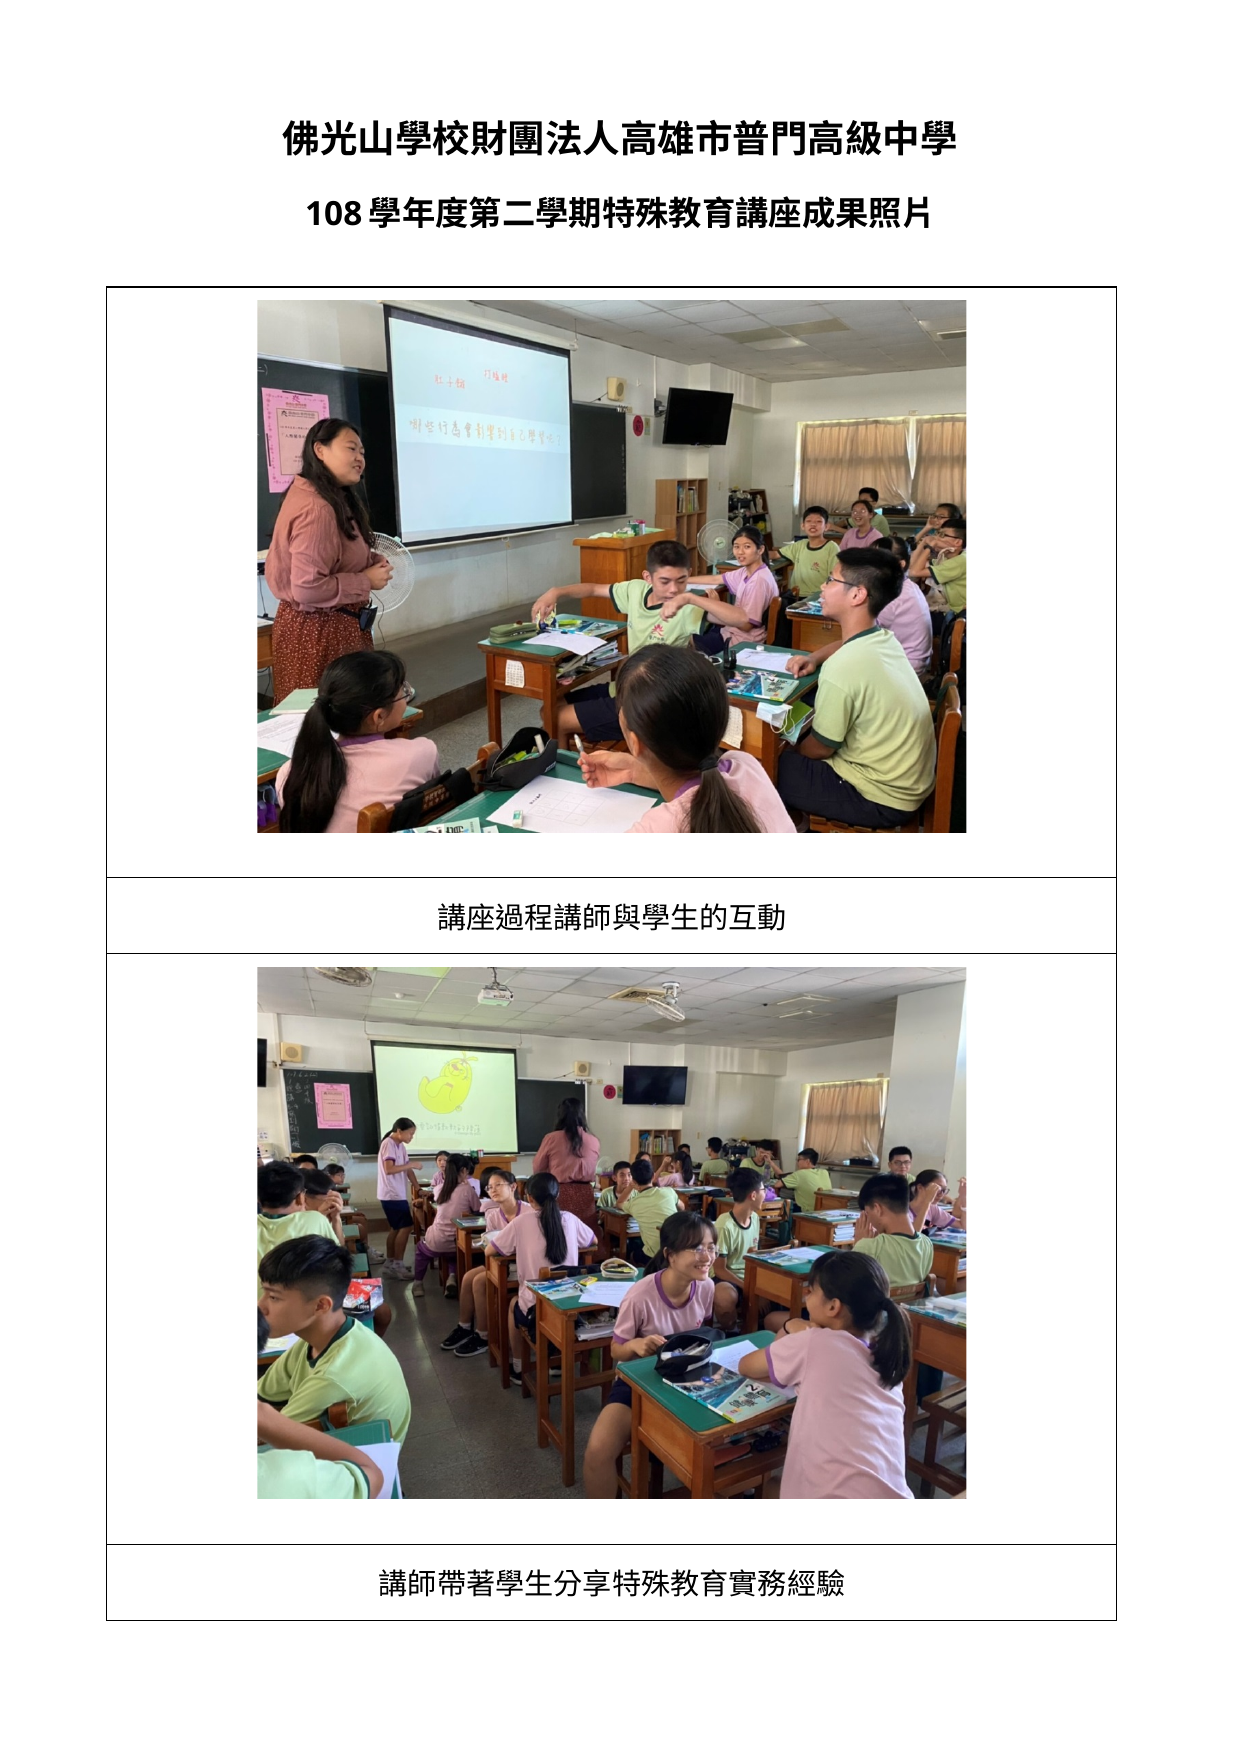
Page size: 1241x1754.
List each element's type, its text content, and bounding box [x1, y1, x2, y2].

picture [257, 300, 967, 833]
table_cell [107, 954, 1116, 1543]
table_header [107, 288, 1116, 877]
table_cell 講座過程講師與學生的互動 [107, 878, 1116, 953]
picture [257, 967, 967, 1499]
table_cell 講師帶著學生分享特殊教育實務經驗 [107, 1545, 1116, 1619]
text 佛光山學校財團法人高雄市普門高級中學 [118, 99, 1122, 174]
text 108學年度第二學期特殊教育講座成果照片 [118, 174, 1122, 249]
